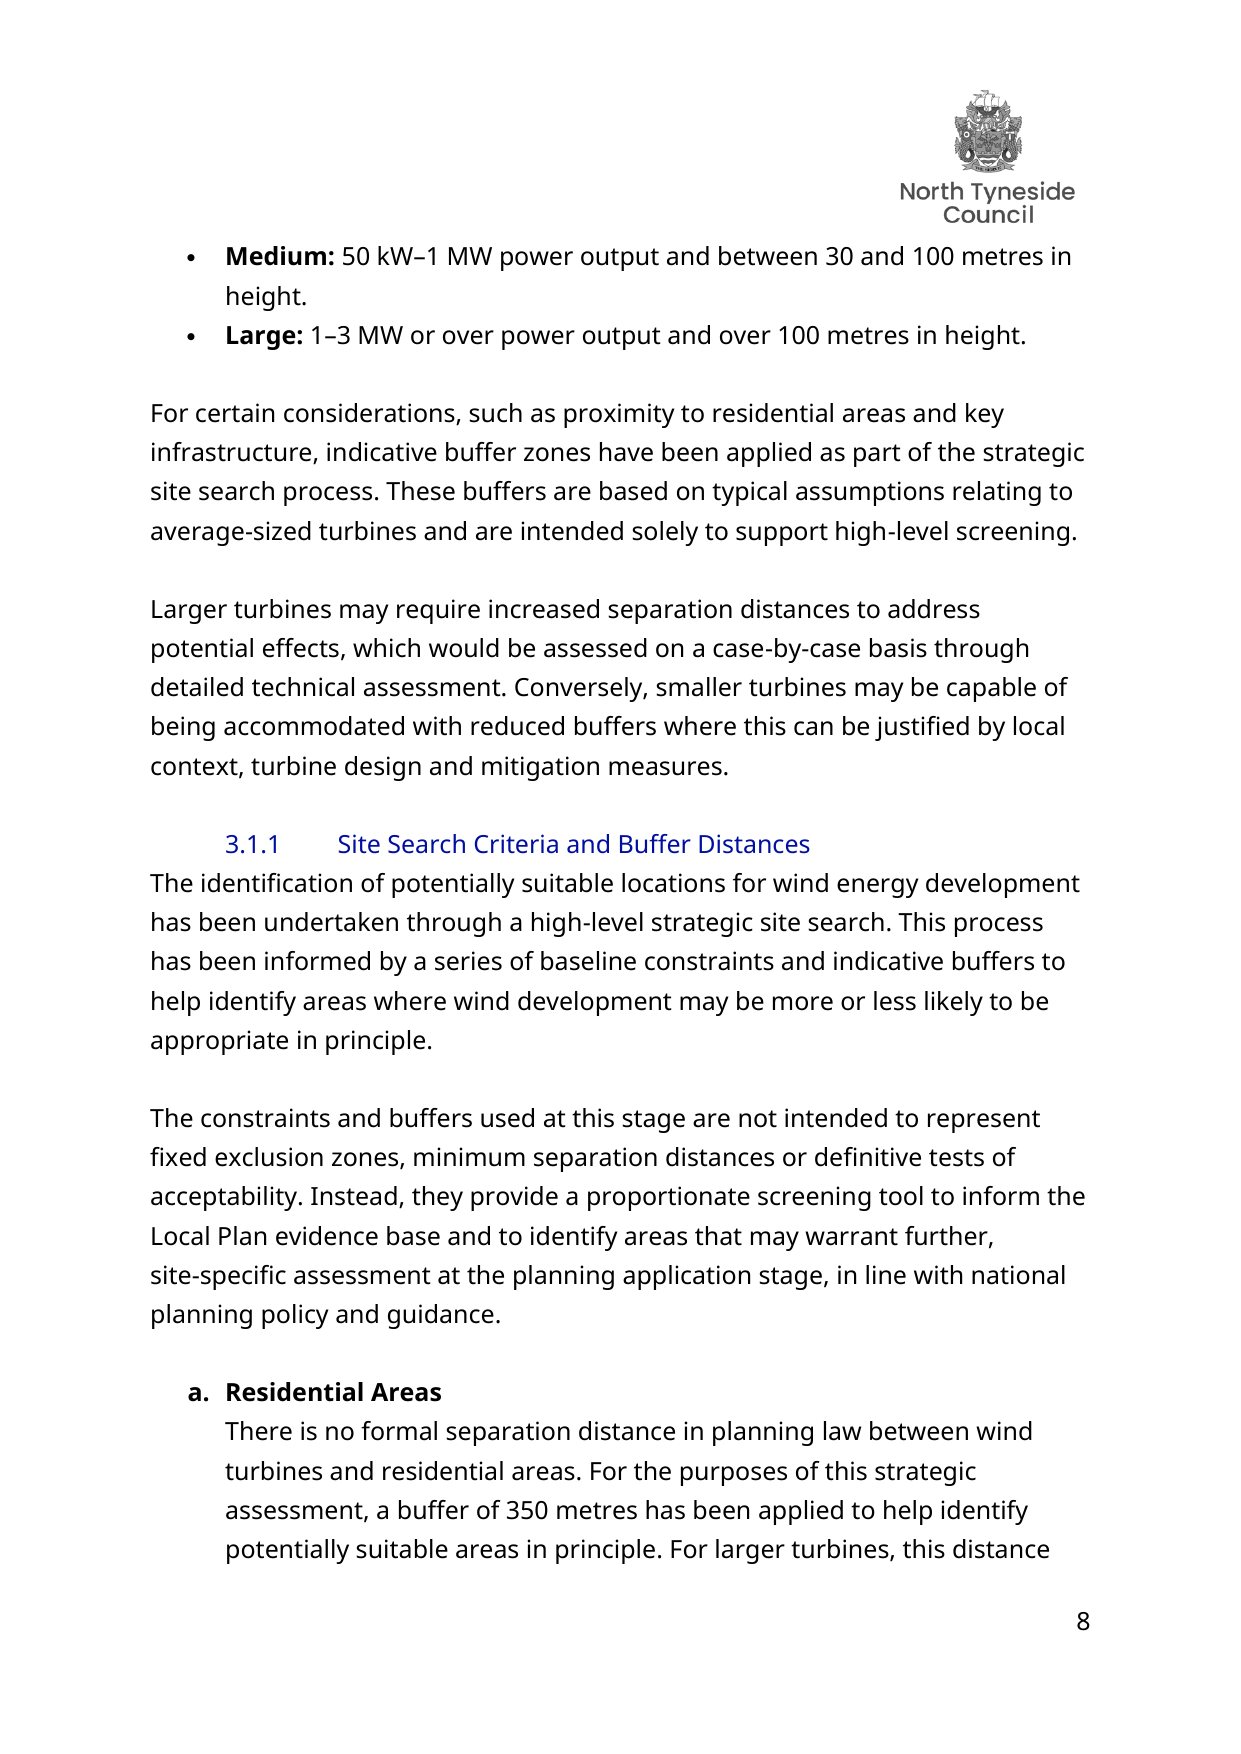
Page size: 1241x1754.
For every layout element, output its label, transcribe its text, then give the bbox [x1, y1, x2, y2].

list Medium: 50 kW–1 MW power output and between 30 and 100 metres in height. [187, 239, 1090, 312]
subtitle Site Search Criteria and Buffer Distances [225, 826, 1090, 861]
text The identification of potentially suitable locations for wind energy development has been undertaken through a high‑level strategic site search. This process has been informed by a series of baseline constraints and indicative buffers to help identify areas where wind development may be more or less likely to be appropriate in principle. [150, 866, 1090, 1056]
list There is no formal separation distance in planning law between wind turbines and residential areas. For the purposes of this strategic assessment, a buffer of 350 metres has been applied to help identify potentially suitable areas in principle. For larger turbines, this distance [225, 1414, 1090, 1566]
text Larger turbines may require increased separation distances to address potential effects, which would be assessed on a case‑by‑case basis through detailed technical assessment. Conversely, smaller turbines may be capable of being accommodated with reduced buffers where this can be justified by local context, turbine design and mitigation measures. [150, 591, 1090, 782]
text The constraints and buffers used at this stage are not intended to represent fixed exclusion zones, minimum separation distances or definitive tests of acceptability. Instead, they provide a proportionate screening tool to inform the Local Plan evidence base and to identify areas that may warrant further, site‑specific assessment at the planning application stage, in line with national planning policy and guidance. [150, 1101, 1090, 1331]
list Residential Areas [187, 1375, 1090, 1409]
text For certain considerations, such as proximity to residential areas and key infrastructure, indicative buffer zones have been applied as part of the strategic site search process. These buffers are based on typical assumptions relating to average‑sized turbines and are intended solely to support high‑level screening. [150, 396, 1090, 547]
list Large: 1–3 MW or over power output and over 100 metres in height. [187, 317, 1090, 351]
